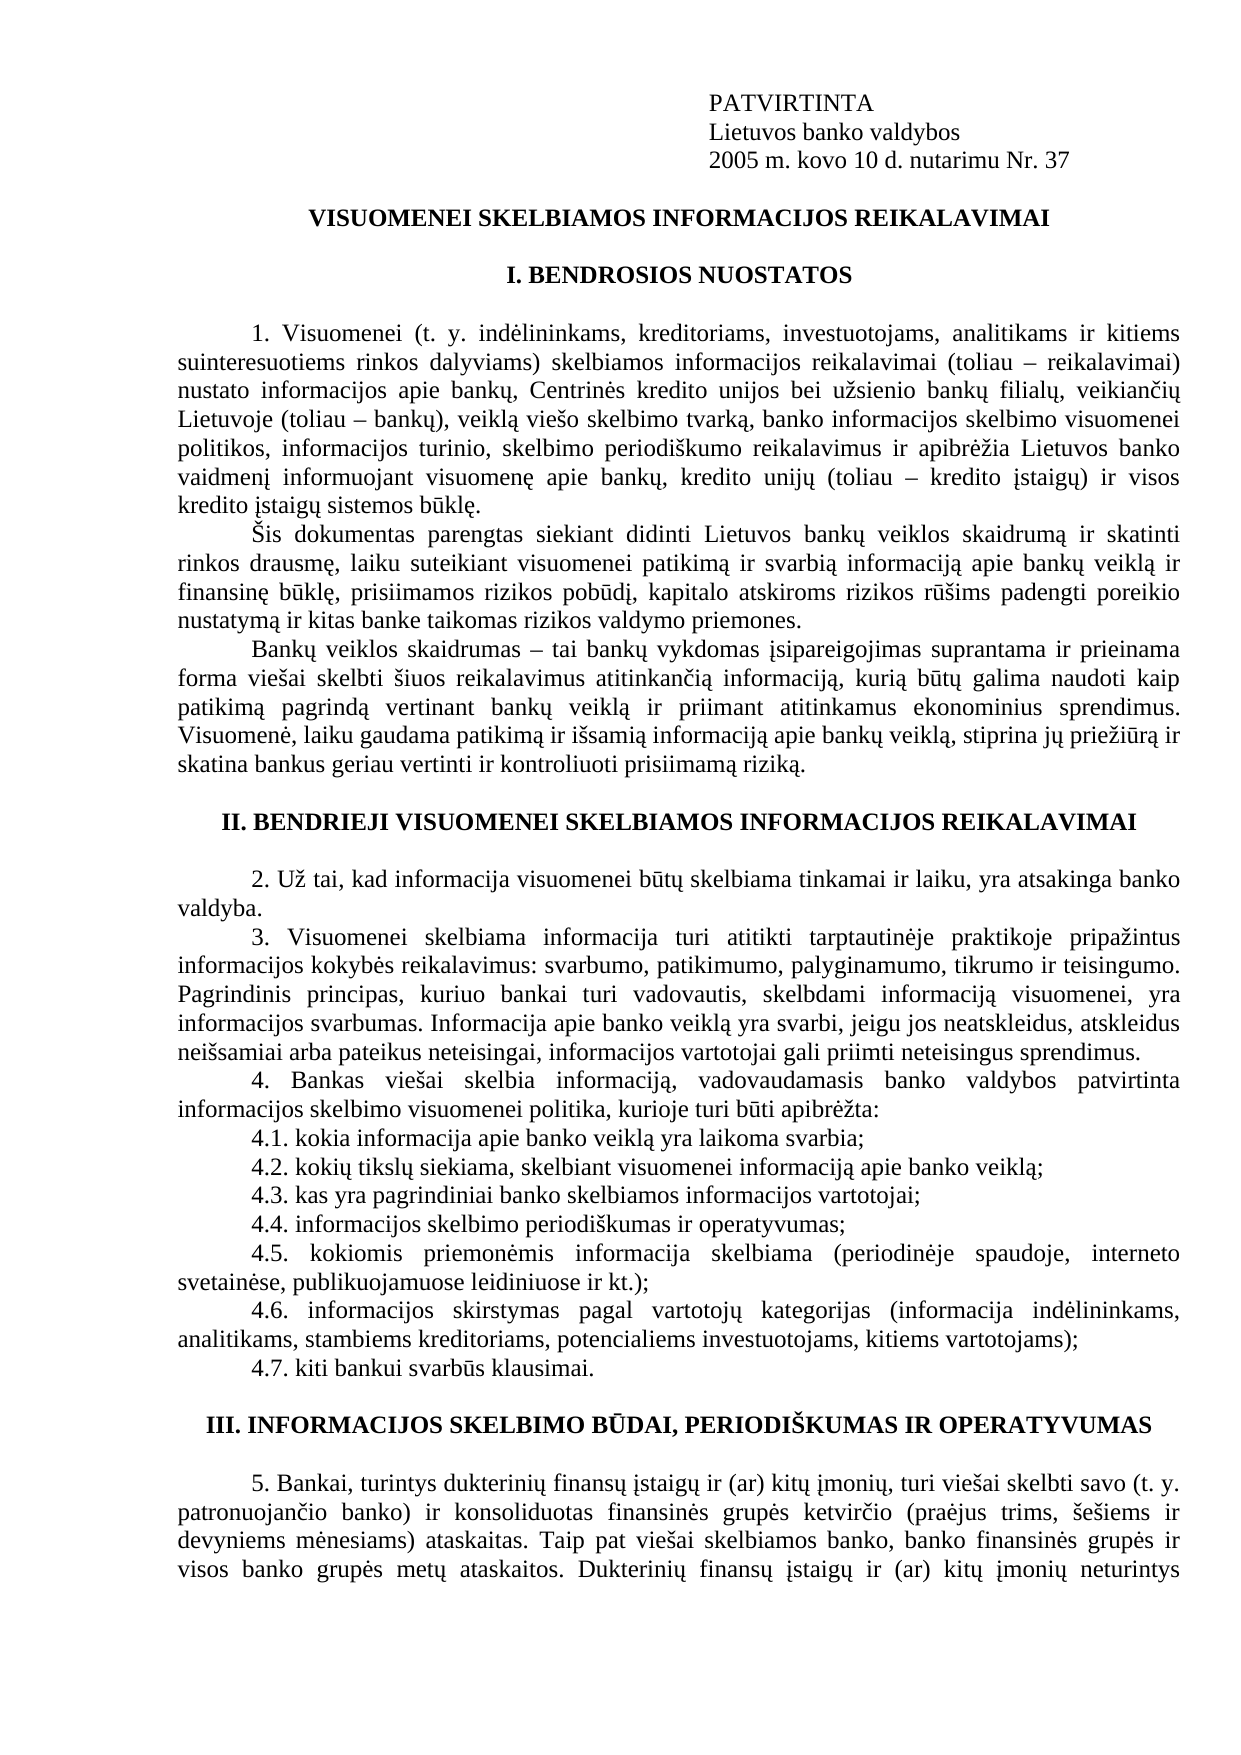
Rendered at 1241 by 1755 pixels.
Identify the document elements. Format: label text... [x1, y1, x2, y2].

text III. INFORMACIJOS SKELBIMO BŪDAI, PERIODIŠKUMAS IR OPERATYVUMAS [177, 1410, 1181, 1439]
text II. BENDRIEJI VISUOMENEI SKELBIAMOS INFORMACIJOS REIKALAVIMAI [177, 807, 1181, 835]
text 2005 m. kovo 10 d. nutarimu Nr. 37 [177, 145, 1181, 174]
text Bankų veiklos skaidrumas – tai bankų vykdomas įsipareigojimas suprantama ir prieinama forma viešai skelbti šiuos reikalavimus atitinkančią informaciją, kurią būtų galima naudoti kaip patikimą pagrindą vertinant bankų veiklą ir priimant atitinkamus ekonominius sprendimus. Visuomenė, laiku gaudama patikimą ir išsamią informaciją apie bankų veiklą, stiprina jų priežiūrą ir skatina bankus geriau vertinti ir kontroliuoti prisiimamą riziką. [177, 634, 1181, 778]
text PATVIRTINTA [177, 88, 1181, 117]
text 4.6. informacijos skirstymas pagal vartotojų kategorijas (informacija indėlininkams, analitikams, stambiems kreditoriams, potencialiems investuotojams, kitiems vartotojams); [177, 1295, 1181, 1353]
text VISUOMENEI SKELBIAMOS INFORMACIJOS REIKALAVIMAI [177, 203, 1181, 232]
text 2. Už tai, kad informacija visuomenei būtų skelbiama tinkamai ir laiku, yra atsakinga banko valdyba. [177, 864, 1181, 922]
text 4.4. informacijos skelbimo periodiškumas ir operatyvumas; [177, 1209, 1181, 1238]
text 5. Bankai, turintys dukterinių finansų įstaigų ir (ar) kitų įmonių, turi viešai skelbti savo (t. y. patronuojančio banko) ir konsoliduotas finansinės grupės ketvirčio (praėjus trims, šešiems ir devyniems mėnesiams) ataskaitas. Taip pat viešai skelbiamos banko, banko finansinės grupės ir visos banko grupės metų ataskaitos. Dukterinių finansų įstaigų ir (ar) kitų įmonių neturintys [177, 1468, 1181, 1583]
text 4.3. kas yra pagrindiniai banko skelbiamos informacijos vartotojai; [177, 1180, 1181, 1209]
text 4.2. kokių tikslų siekiama, skelbiant visuomenei informaciją apie banko veiklą; [177, 1152, 1181, 1180]
text I. BENDROSIOS NUOSTATOS [177, 260, 1181, 289]
text 3. Visuomenei skelbiama informacija turi atitikti tarptautinėje praktikoje pripažintus informacijos kokybės reikalavimus: svarbumo, patikimumo, palyginamumo, tikrumo ir teisingumo. Pagrindinis principas, kuriuo bankai turi vadovautis, skelbdami informaciją visuomenei, yra informacijos svarbumas. Informacija apie banko veiklą yra svarbi, jeigu jos neatskleidus, atskleidus neišsamiai arba pateikus neteisingai, informacijos vartotojai gali priimti neteisingus sprendimus. [177, 922, 1181, 1065]
text 1. Visuomenei (t. y. indėlininkams, kreditoriams, investuotojams, analitikams ir kitiems suinteresuotiems rinkos dalyviams) skelbiamos informacijos reikalavimai (toliau – reikalavimai) nustato informacijos apie bankų, Centrinės kredito unijos bei užsienio bankų filialų, veikiančių Lietuvoje (toliau – bankų), veiklą viešo skelbimo tvarką, banko informacijos skelbimo visuomenei politikos, informacijos turinio, skelbimo periodiškumo reikalavimus ir apibrėžia Lietuvos banko vaidmenį informuojant visuomenę apie bankų, kredito unijų (toliau – kredito įstaigų) ir visos kredito įstaigų sistemos būklę. [177, 318, 1181, 519]
text 4.5. kokiomis priemonėmis informacija skelbiama (periodinėje spaudoje, interneto svetainėse, publikuojamuose leidiniuose ir kt.); [177, 1238, 1181, 1295]
text 4. Bankas viešai skelbia informaciją, vadovaudamasis banko valdybos patvirtinta informacijos skelbimo visuomenei politika, kurioje turi būti apibrėžta: [177, 1065, 1181, 1123]
text 4.7. kiti bankui svarbūs klausimai. [177, 1353, 1181, 1382]
text Šis dokumentas parengtas siekiant didinti Lietuvos bankų veiklos skaidrumą ir skatinti rinkos drausmę, laiku suteikiant visuomenei patikimą ir svarbią informaciją apie bankų veiklą ir finansinę būklę, prisiimamos rizikos pobūdį, kapitalo atskiroms rizikos rūšims padengti poreikio nustatymą ir kitas banke taikomas rizikos valdymo priemones. [177, 519, 1181, 634]
text Lietuvos banko valdybos [177, 117, 1181, 145]
text 4.1. kokia informacija apie banko veiklą yra laikoma svarbia; [177, 1123, 1181, 1152]
